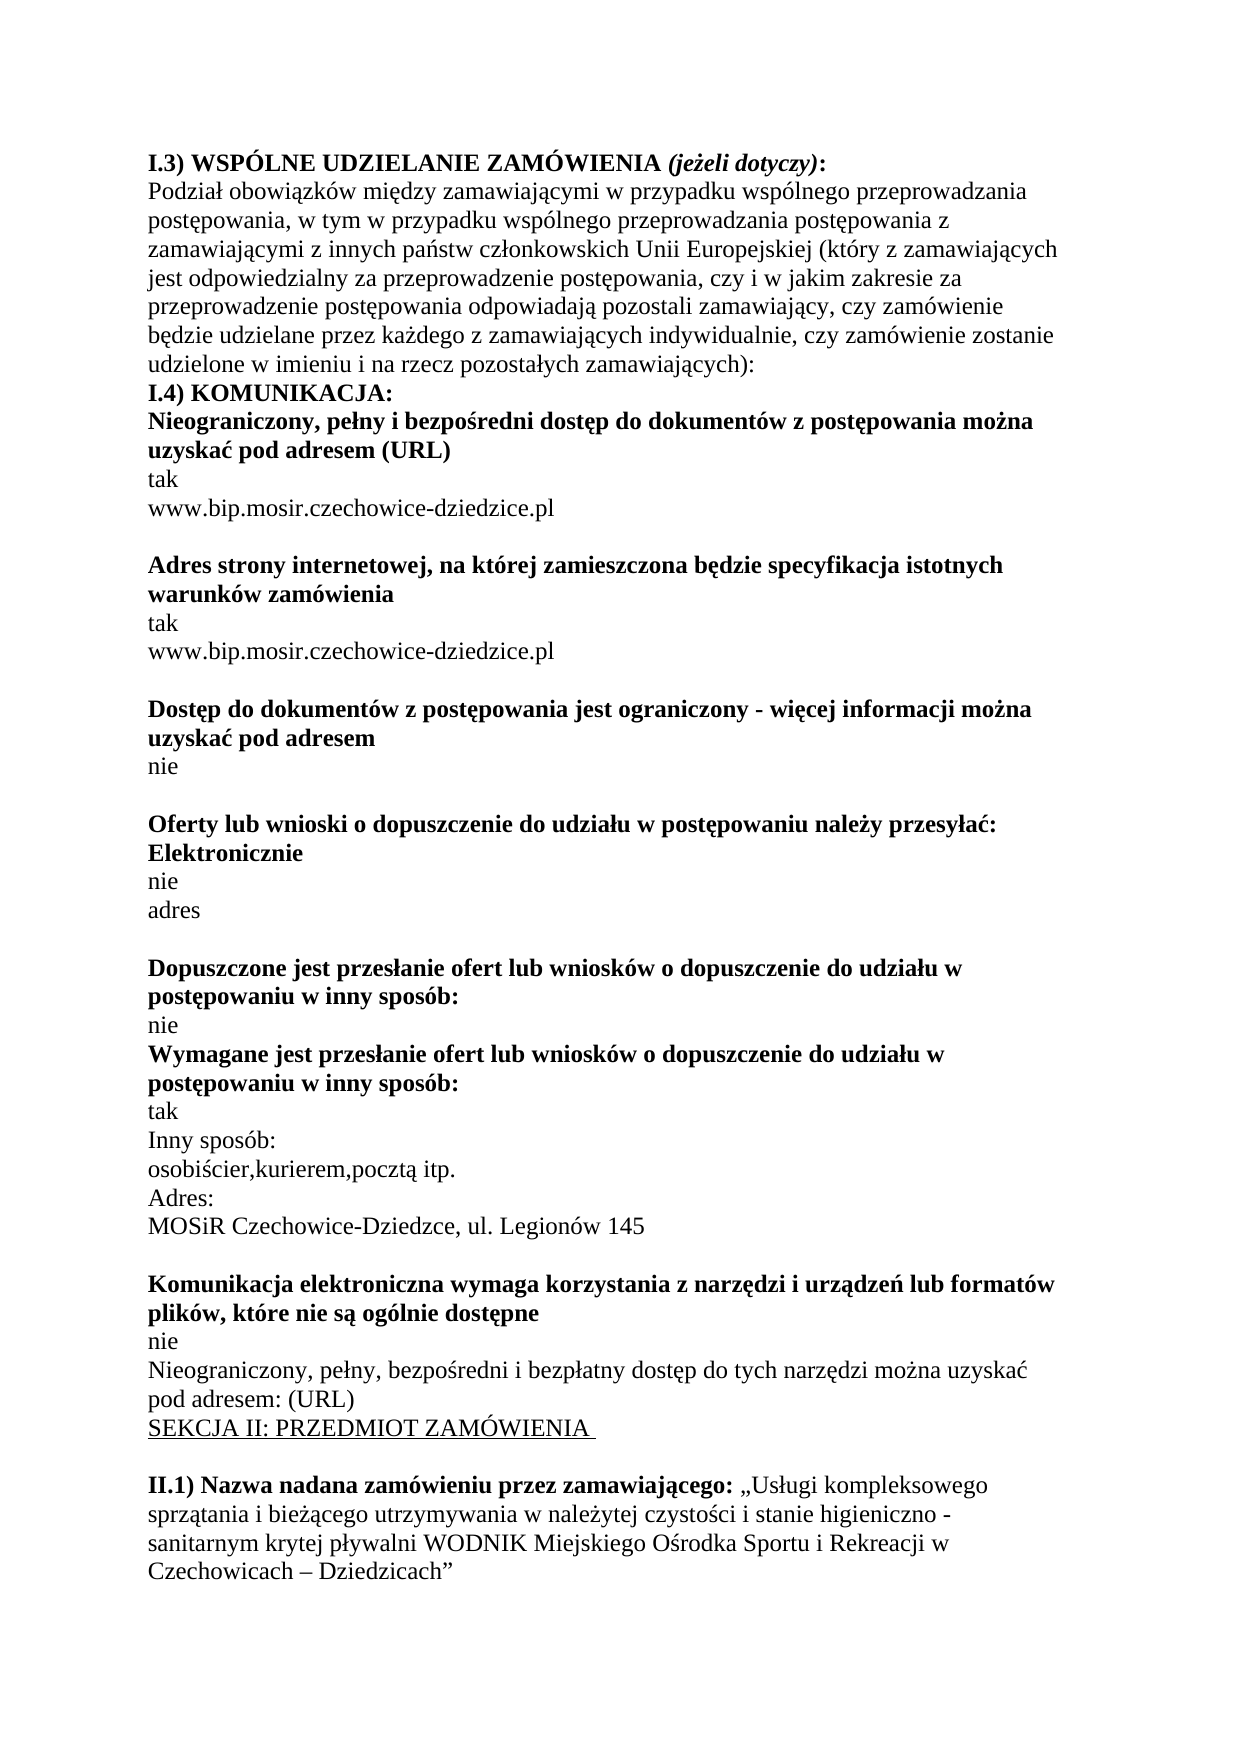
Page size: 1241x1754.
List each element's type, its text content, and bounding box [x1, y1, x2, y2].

table_header I.3) WSPÓLNE UDZIELANIE ZAMÓWIENIA (jeżeli dotyczy): Podział obowiązków między zamawiającymi w przypadku wspólnego przeprowadzania postępowania, w tym w przypadku wspólnego przeprowadzania postępowania z zamawiającymi z innych państw członkowskich Unii Europejskiej (który z zamawiających jest odpowiedzialny za przeprowadzenie postępowania, czy i w jakim zakresie za przeprowadzenie postępowania odpowiadają pozostali zamawiający, czy zamówienie będzie udzielane przez każdego z zamawiających indywidualnie, czy zamówienie zostanie udzielone w imieniu i na rzecz pozostałych zamawiających): I.4) KOMUNIKACJA: Nieograniczony, pełny i bezpośredni dostęp do dokumentów z postępowania można uzyskać pod adresem (URL) tak www.bip.mosir.czechowice-dziedzice.pl Adres strony internetowej, na której zamieszczona będzie specyfikacja istotnych warunków zamówienia tak www.bip.mosir.czechowice-dziedzice.pl Dostęp do dokumentów z postępowania jest ograniczony - więcej informacji można uzyskać pod adresem nie Oferty lub wnioski o dopuszczenie do udziału w postępowaniu należy przesyłać: Elektronicznie nie adres Dopuszczone jest przesłanie ofert lub wniosków o dopuszczenie do udziału w postępowaniu w inny sposób: nie Wymagane jest przesłanie ofert lub wniosków o dopuszczenie do udziału w postępowaniu w inny sposób: tak Inny sposób: osobiścier,kurierem,pocztą itp. Adres: MOSiR Czechowice-Dziedzce, ul. Legionów 145 Komunikacja elektroniczna wymaga korzystania z narzędzi i urządzeń lub formatów plików, które nie są ogólnie dostępne nie Nieograniczony, pełny, bezpośredni i bezpłatny dostęp do tych narzędzi można uzyskać pod adresem: (URL) SEKCJA II: PRZEDMIOT ZAMÓWIENIA II.1) Nazwa nadana zamówieniu przez zamawiającego: „Usługi kompleksowego sprzątania i bieżącego utrzymywania w należytej czystości i stanie higieniczno - sanitarnym krytej pływalni WODNIK Miejskiego Ośrodka Sportu i Rekreacji w Czechowicach – Dziedzicach” [148, 148, 1064, 1585]
